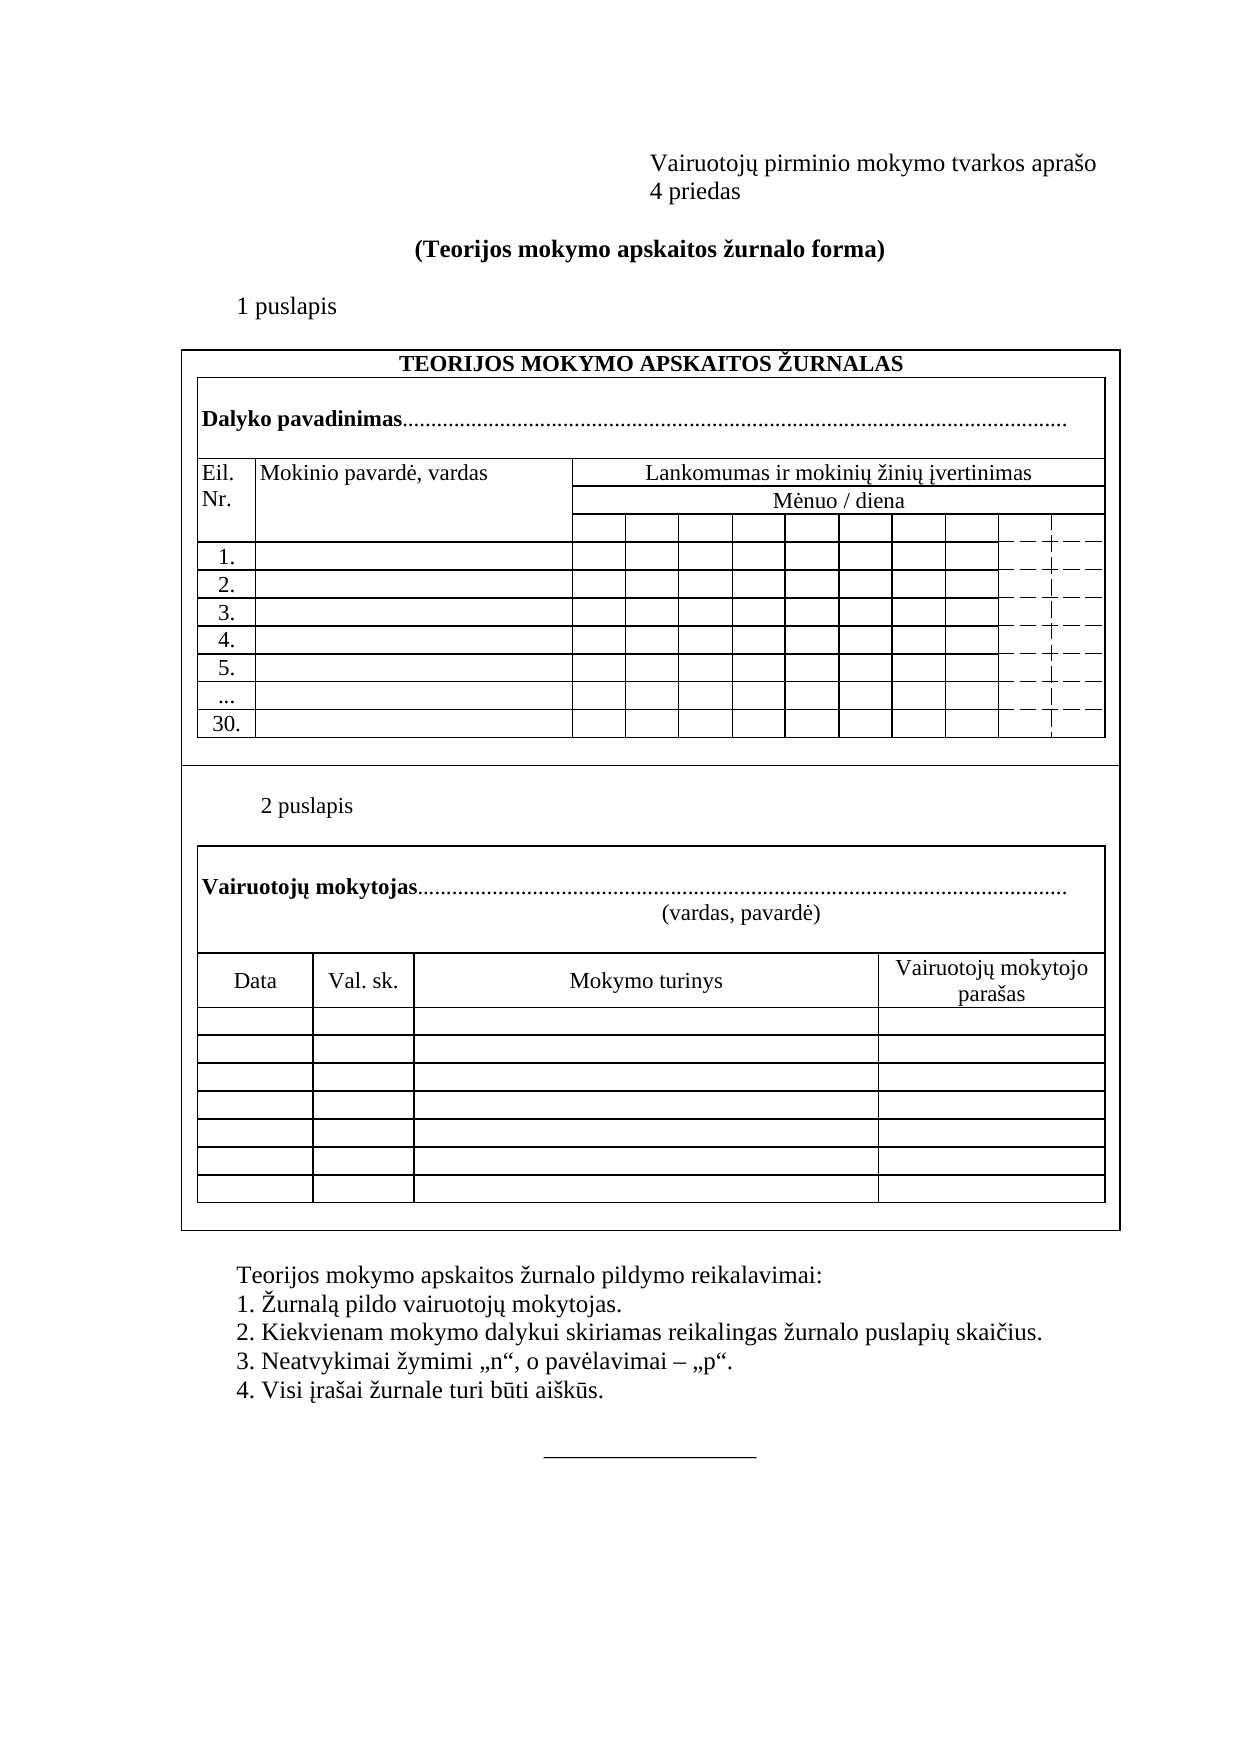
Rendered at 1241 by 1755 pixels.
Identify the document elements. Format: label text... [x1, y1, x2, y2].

table_cell [182, 1174, 197, 1202]
table_cell [314, 1120, 413, 1146]
table_cell [679, 710, 732, 737]
table_header [1105, 351, 1119, 377]
table_cell [182, 569, 197, 597]
table_cell [840, 543, 891, 569]
table_cell [626, 543, 678, 569]
table_cell [182, 1146, 197, 1174]
table_cell [1105, 1202, 1119, 1230]
table_cell [1105, 737, 1119, 764]
table_cell [573, 710, 625, 737]
table_cell Val. sk. [314, 954, 413, 1006]
table_cell [182, 709, 197, 737]
text Vairuotojų pirminio mokymo tvarkos aprašo [649, 148, 1122, 176]
table_cell [415, 1036, 878, 1062]
table_header [182, 351, 197, 377]
table_cell 3. [198, 599, 255, 625]
table_cell [946, 682, 998, 709]
table_cell [573, 543, 625, 569]
table_cell [573, 682, 625, 709]
table_cell [733, 571, 784, 597]
table_cell [573, 599, 625, 625]
table_cell [314, 1176, 413, 1202]
table_cell [1106, 681, 1119, 709]
table_cell [573, 571, 625, 597]
table_cell [256, 655, 572, 681]
table_cell [198, 1064, 312, 1090]
table_cell [1106, 458, 1119, 485]
table_cell [1106, 952, 1119, 1006]
table_cell [182, 513, 197, 541]
table_cell [1106, 1174, 1119, 1202]
table_cell 2 puslapis [198, 766, 1105, 845]
table_cell [182, 1118, 197, 1146]
table_cell Mėnuo / diena [573, 487, 1104, 513]
table_cell [1105, 766, 1119, 845]
table_cell [182, 681, 197, 709]
table_cell [182, 597, 197, 625]
table_cell [182, 845, 197, 952]
table_cell [198, 1203, 1105, 1230]
table_cell [1052, 569, 1104, 597]
text (Teorijos mokymo apskaitos žurnalo forma) [177, 234, 1122, 263]
table_cell [946, 655, 998, 681]
table_cell 1. [198, 543, 255, 569]
table_cell Dalyko pavadinimas [198, 378, 1104, 457]
table_cell [733, 655, 784, 681]
table_cell [893, 515, 945, 541]
table_cell [733, 599, 784, 625]
table_cell [1106, 597, 1119, 625]
table_cell [999, 653, 1052, 681]
table_cell [879, 1036, 1104, 1062]
table_cell [1052, 515, 1104, 541]
table_cell [893, 571, 945, 597]
text 1. Žurnalą pildo vairuotojų mokytojas. [177, 1289, 1122, 1317]
table_cell [626, 571, 678, 597]
table_cell [893, 627, 945, 653]
table_cell [786, 655, 838, 681]
table_cell [198, 1036, 312, 1062]
table_cell [182, 952, 197, 1006]
table_cell [256, 599, 572, 625]
table_cell [679, 599, 732, 625]
table_cell [879, 1064, 1104, 1090]
table_cell [786, 599, 838, 625]
table_cell [1106, 1006, 1119, 1034]
table_cell [679, 655, 732, 681]
table_cell [314, 1036, 413, 1062]
table_cell [198, 1120, 312, 1146]
table_cell [999, 625, 1052, 653]
table_cell [314, 1148, 413, 1174]
table_cell [946, 571, 998, 597]
table_cell [182, 1006, 197, 1034]
table_cell [879, 1176, 1104, 1202]
table_cell [256, 710, 572, 737]
table_cell [893, 599, 945, 625]
table_cell [679, 682, 732, 709]
table_cell [415, 1120, 878, 1146]
table_cell [1052, 709, 1104, 737]
table_cell Data [198, 954, 312, 1006]
table_cell [1052, 597, 1104, 625]
table_cell [946, 710, 998, 737]
table_cell [879, 1092, 1104, 1118]
table_cell 30. [198, 710, 255, 737]
table_cell [999, 515, 1052, 541]
table_cell [840, 515, 891, 541]
table_cell [679, 515, 732, 541]
table_cell [182, 1090, 197, 1118]
table_cell [256, 627, 572, 653]
table_cell [840, 710, 891, 737]
table_cell [1052, 681, 1104, 709]
table_cell [1106, 1062, 1119, 1090]
table_cell [733, 543, 784, 569]
table_cell [182, 766, 197, 845]
table_cell 2. [198, 571, 255, 597]
table_cell [314, 1064, 413, 1090]
table_cell [840, 571, 891, 597]
table_cell Mokymo turinys [415, 954, 878, 1006]
table_cell Mokinio pavardė, vardas [256, 459, 572, 541]
table_cell [182, 377, 197, 457]
table_cell [999, 597, 1052, 625]
table_cell [840, 627, 891, 653]
table_cell [840, 682, 891, 709]
table_cell [256, 682, 572, 709]
text 4. Visi įrašai žurnale turi būti aiškūs. [177, 1375, 1122, 1404]
table_cell [1106, 1090, 1119, 1118]
table_cell [182, 485, 197, 513]
table_cell [198, 1092, 312, 1118]
table_cell [198, 1148, 312, 1174]
table_header TEORIJOS MOKYMO APSKAITOS ŽURNALAS [198, 351, 1105, 377]
table_cell [999, 569, 1052, 597]
table_cell [573, 627, 625, 653]
table_cell [626, 599, 678, 625]
table_cell [840, 599, 891, 625]
table_cell [198, 738, 1105, 764]
table_cell [1052, 625, 1104, 653]
text 4 priedas [649, 176, 1122, 205]
text 1 puslapis [177, 291, 1122, 320]
table_cell [573, 515, 625, 541]
table_cell [1052, 541, 1104, 569]
text Teorijos mokymo apskaitos žurnalo pildymo reikalavimai: [177, 1260, 1122, 1289]
table_cell [879, 1008, 1104, 1034]
table_cell [182, 625, 197, 653]
table_cell [999, 541, 1052, 569]
table_cell [415, 1008, 878, 1034]
table_cell [256, 571, 572, 597]
table_cell [679, 571, 732, 597]
table_cell [786, 627, 838, 653]
table_cell [999, 709, 1052, 737]
text 2. Kiekvienam mokymo dalykui skiriamas reikalingas žurnalo puslapių skaičius. [177, 1317, 1122, 1346]
table_cell [879, 1120, 1104, 1146]
table_cell [879, 1148, 1104, 1174]
table_cell [314, 1092, 413, 1118]
table_cell [314, 1008, 413, 1034]
table_cell [626, 627, 678, 653]
table_cell [893, 655, 945, 681]
table_cell [573, 655, 625, 681]
text 3. Neatvykimai žymimi „n“, o pavėlavimai – „p“. [177, 1346, 1122, 1375]
table_cell Vairuotojų mokytojo parašas [879, 954, 1104, 1006]
table_cell [1106, 653, 1119, 681]
table_cell [733, 682, 784, 709]
table_cell [182, 1034, 197, 1062]
table_cell [1106, 541, 1119, 569]
table_cell [198, 1008, 312, 1034]
table_cell [679, 543, 732, 569]
text _________________ [177, 1432, 1122, 1461]
table_cell [256, 543, 572, 569]
table_cell [999, 681, 1052, 709]
table_cell [1106, 1146, 1119, 1174]
table_cell [893, 682, 945, 709]
table_cell 4. [198, 627, 255, 653]
table_cell [679, 627, 732, 653]
table_cell Vairuotojų mokytojas. (vardas, pavardė) [198, 847, 1104, 952]
table_cell [182, 458, 197, 485]
table_cell [182, 1062, 197, 1090]
table_cell 5. [198, 655, 255, 681]
table_cell [733, 710, 784, 737]
table_cell Eil. Nr. [198, 459, 255, 541]
table_cell [1106, 625, 1119, 653]
table_cell [893, 710, 945, 737]
table_cell [946, 515, 998, 541]
table_cell [786, 571, 838, 597]
table_cell [1106, 513, 1119, 541]
table_cell [786, 682, 838, 709]
table_cell [946, 543, 998, 569]
table_cell [1106, 569, 1119, 597]
table_cell [786, 515, 838, 541]
table_cell [840, 655, 891, 681]
table_cell [1106, 845, 1119, 952]
table_cell [198, 1176, 312, 1202]
table_cell [1106, 709, 1119, 737]
table_cell [946, 599, 998, 625]
table_cell [786, 710, 838, 737]
table_cell [733, 627, 784, 653]
table_cell [415, 1148, 878, 1174]
table_cell [1106, 485, 1119, 513]
table_cell [893, 543, 945, 569]
table_cell [626, 710, 678, 737]
table_cell [415, 1064, 878, 1090]
table_cell [182, 737, 197, 764]
table_cell [182, 1202, 197, 1230]
table_cell [626, 655, 678, 681]
table_cell [415, 1092, 878, 1118]
table_cell [415, 1176, 878, 1202]
table_cell ... [198, 682, 255, 709]
table_cell [626, 682, 678, 709]
table_cell [182, 653, 197, 681]
table_cell [182, 541, 197, 569]
table_cell [1106, 1118, 1119, 1146]
table_cell [1052, 653, 1104, 681]
table_cell [626, 515, 678, 541]
table_cell Lankomumas ir mokinių žinių įvertinimas [573, 459, 1104, 485]
table_cell [1106, 377, 1119, 457]
table_cell [786, 543, 838, 569]
table_cell [1106, 1034, 1119, 1062]
table_cell [946, 627, 998, 653]
table_cell [733, 515, 784, 541]
